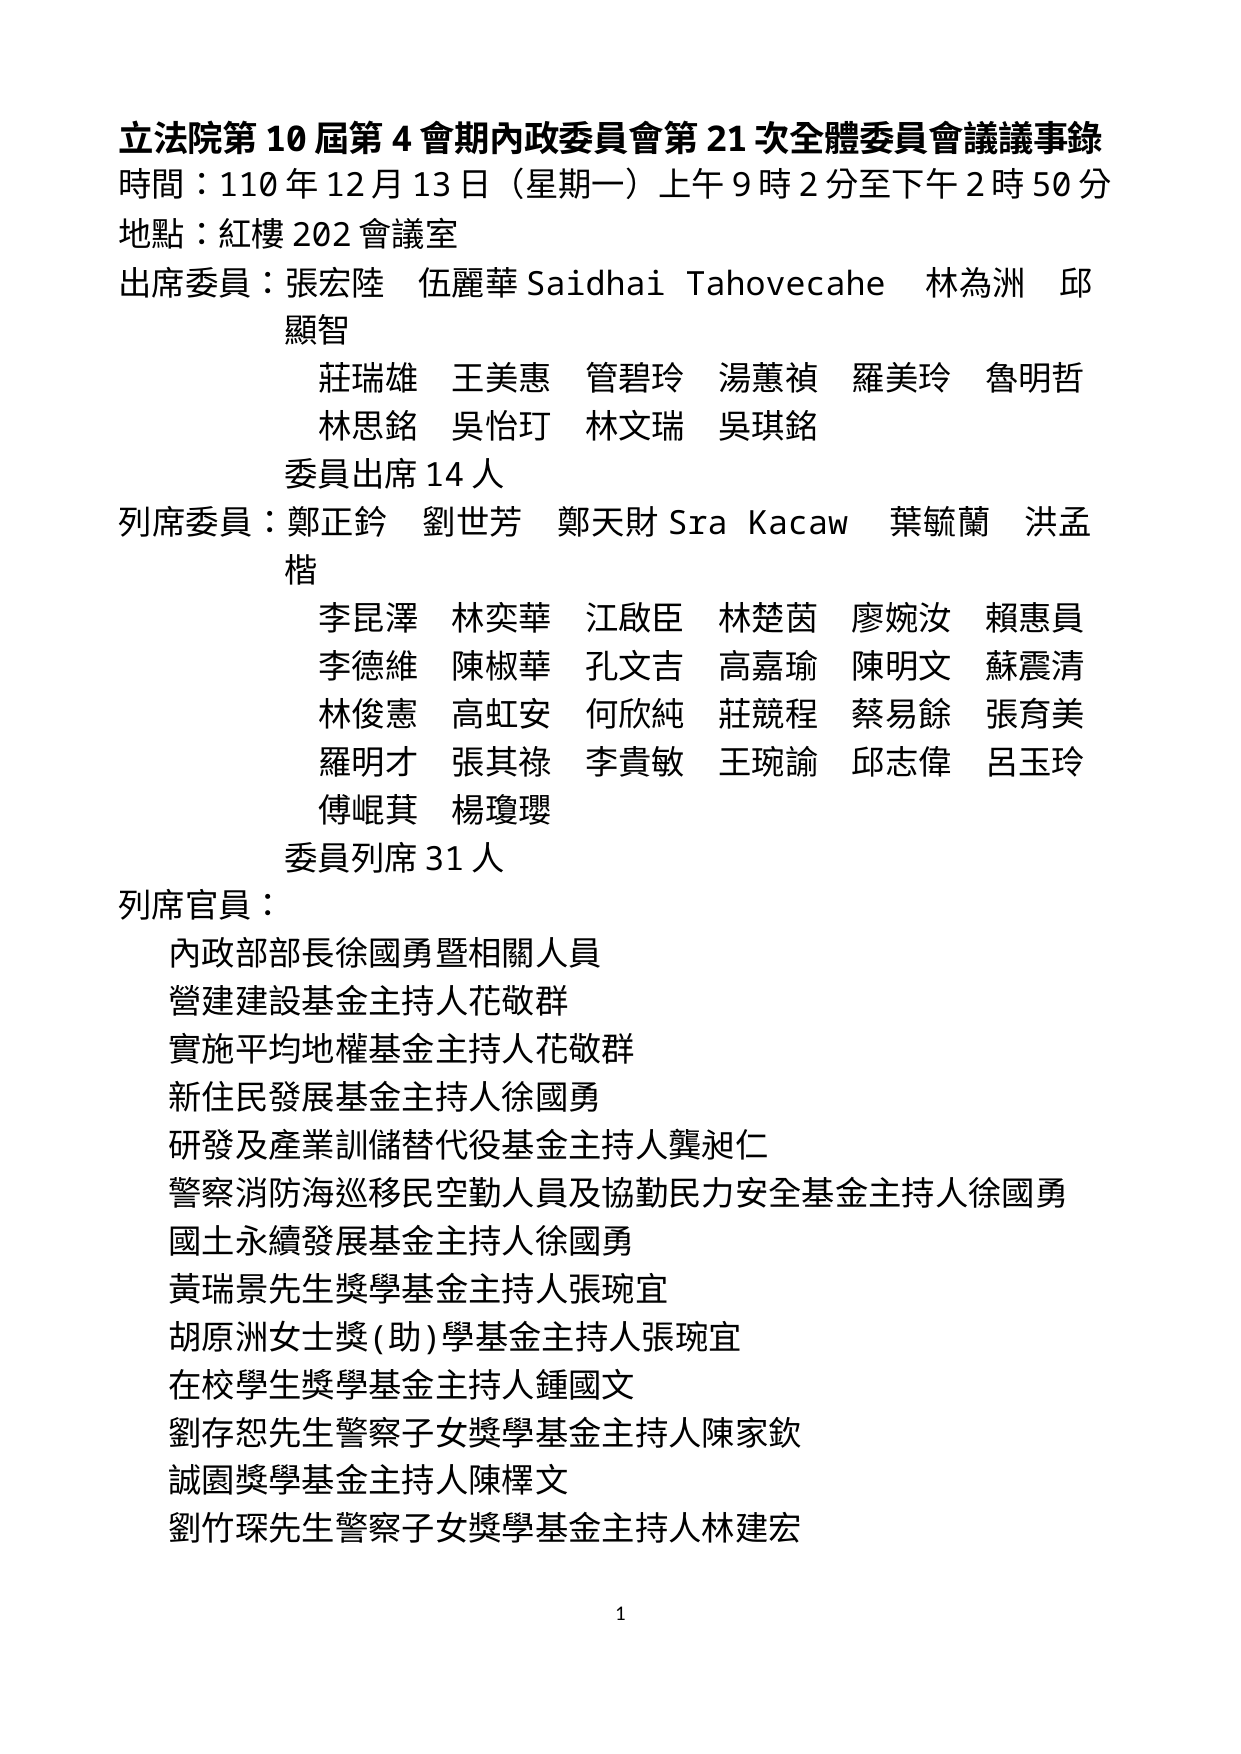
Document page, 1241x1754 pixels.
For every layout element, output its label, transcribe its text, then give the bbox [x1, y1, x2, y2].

text 羅明才 張其祿 李貴敏 王琬諭 邱志偉 呂玉玲 [118, 736, 1092, 784]
text 林思銘 吳怡玎 林文瑞 吳琪銘 [118, 400, 1092, 448]
text 誠園獎學基金主持人陳檡文 [168, 1454, 1092, 1502]
text 研發及產業訓儲替代役基金主持人龔昶仁 [168, 1119, 1092, 1167]
text 新住民發展基金主持人徐國勇 [168, 1071, 1092, 1119]
text 黃瑞景先生獎學基金主持人張琬宜 [168, 1263, 1092, 1311]
text 地點：紅樓202會議室 [118, 207, 1122, 257]
text 警察消防海巡移民空勤人員及協勤民力安全基金主持人徐國勇 [168, 1167, 1092, 1215]
text 實施平均地權基金主持人花敬群 [168, 1023, 1092, 1071]
text 出席委員：張宏陸 伍麗華Saidhai Tahovecahe 林為洲 邱顯智 [118, 257, 1092, 352]
text 莊瑞雄 王美惠 管碧玲 湯蕙禎 羅美玲 魯明哲 [118, 352, 1092, 400]
text 在校學生獎學基金主持人鍾國文 [168, 1359, 1092, 1407]
text 胡原洲女士獎(助)學基金主持人張琬宜 [168, 1311, 1092, 1359]
text 李昆澤 林奕華 江啟臣 林楚茵 廖婉汝 賴惠員 [118, 592, 1092, 640]
text 列席官員： [118, 879, 1092, 927]
text 時間：110年12月13日（星期一）上午9時2分至下午2時50分 [118, 157, 1122, 207]
text 傅崐萁 楊瓊瓔 [118, 784, 1092, 832]
text 營建建設基金主持人花敬群 [168, 975, 1092, 1023]
text 委員出席14人 [118, 448, 1092, 496]
text 立法院第10屆第4會期內政委員會第21次全體委員會議議事錄 [118, 94, 1122, 157]
text 林俊憲 高虹安 何欣純 莊競程 蔡易餘 張育美 [118, 688, 1092, 736]
text 列席委員：鄭正鈐 劉世芳 鄭天財Sra Kacaw 葉毓蘭 洪孟楷 [118, 496, 1092, 592]
text 劉存恕先生警察子女獎學基金主持人陳家欽 [168, 1407, 1092, 1454]
text 內政部部長徐國勇暨相關人員 [168, 927, 1092, 975]
text 國土永續發展基金主持人徐國勇 [168, 1215, 1092, 1263]
text 劉竹琛先生警察子女獎學基金主持人林建宏 [168, 1502, 1092, 1550]
text 委員列席31人 [118, 832, 1092, 879]
text 李德維 陳椒華 孔文吉 高嘉瑜 陳明文 蘇震清 [118, 640, 1092, 688]
